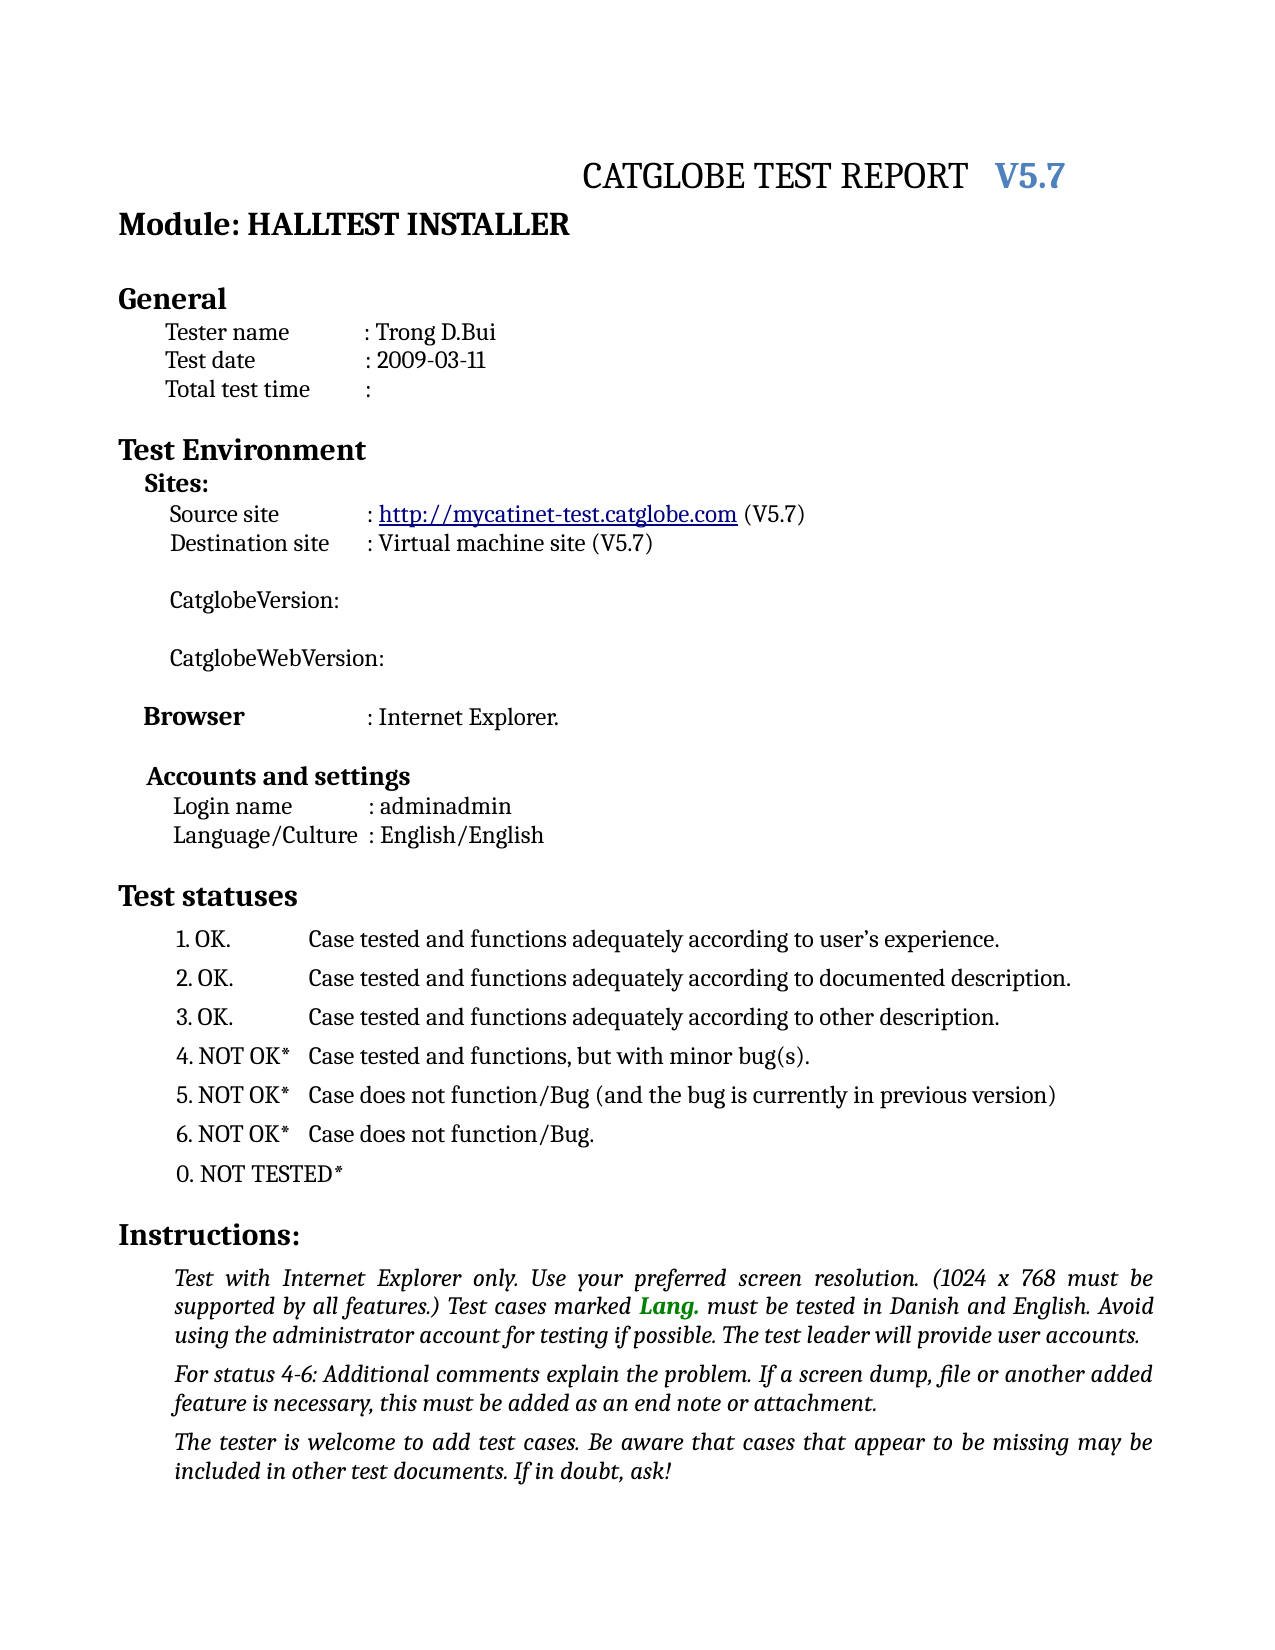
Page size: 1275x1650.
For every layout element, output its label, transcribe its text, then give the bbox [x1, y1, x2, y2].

text Total test time : [165, 375, 1157, 404]
text Test date : 2009-03-11 [165, 346, 1157, 375]
text 6. NOT OK* Case does not function/Bug. [176, 1120, 1157, 1149]
text Source site : http://mycatinet-test.catglobe.com (V5.7) [170, 500, 1157, 528]
text Test with Internet Explorer only. Use your preferred screen resolution. (1024 x 768 must be supported by all features.) Test cases marked Lang. must be tested in Danish and English. Avoid using the administrator account for testing if possible. The test leader will provide user accounts. [174, 1263, 1157, 1350]
text Test statuses [118, 878, 1157, 914]
text Instructions: [118, 1217, 1157, 1253]
text CatglobeWebVersion: [170, 643, 1157, 672]
text The tester is welcome to add test cases. Be aware that cases that appear to be missing may be included in other test documents. If in doubt, ask! [174, 1428, 1157, 1486]
table_header V5.7 [981, 147, 1105, 205]
text Test Environment [118, 433, 1157, 468]
text Sites: [145, 468, 1157, 500]
text Browser : Internet Explorer. [143, 701, 1157, 732]
text For status 4-6: Additional comments explain the problem. If a screen dump, file or another added feature is necessary, this must be added as an end note or attachment. [174, 1360, 1157, 1418]
table_header CATGLOBE TEST REPORT [106, 147, 981, 205]
text Language/Culture : English/English [173, 821, 1157, 849]
text Login name : adminadmin [173, 792, 1157, 821]
text 3. OK. Case tested and functions adequately according to other description. [176, 1003, 1157, 1032]
text Tester name : Trong D.Bui [165, 318, 1157, 346]
text 4. NOT OK* Case tested and functions, but with minor bug(s). [176, 1042, 1157, 1071]
text 0. NOT TESTED* [176, 1159, 1157, 1188]
text Destination site : Virtual machine site (V5.7) [170, 528, 1157, 557]
text 1. OK. Case tested and functions adequately according to user’s experience. [176, 924, 1157, 953]
text CatglobeVersion: [170, 586, 1157, 615]
text Accounts and settings [146, 761, 1157, 792]
text 5. NOT OK* Case does not function/Bug (and the bug is currently in previous version) [176, 1081, 1157, 1110]
text 2. OK. Case tested and functions adequately according to documented description. [176, 964, 1157, 992]
text General [118, 282, 1157, 318]
text Module: HALLTEST INSTALLER [118, 205, 1157, 243]
